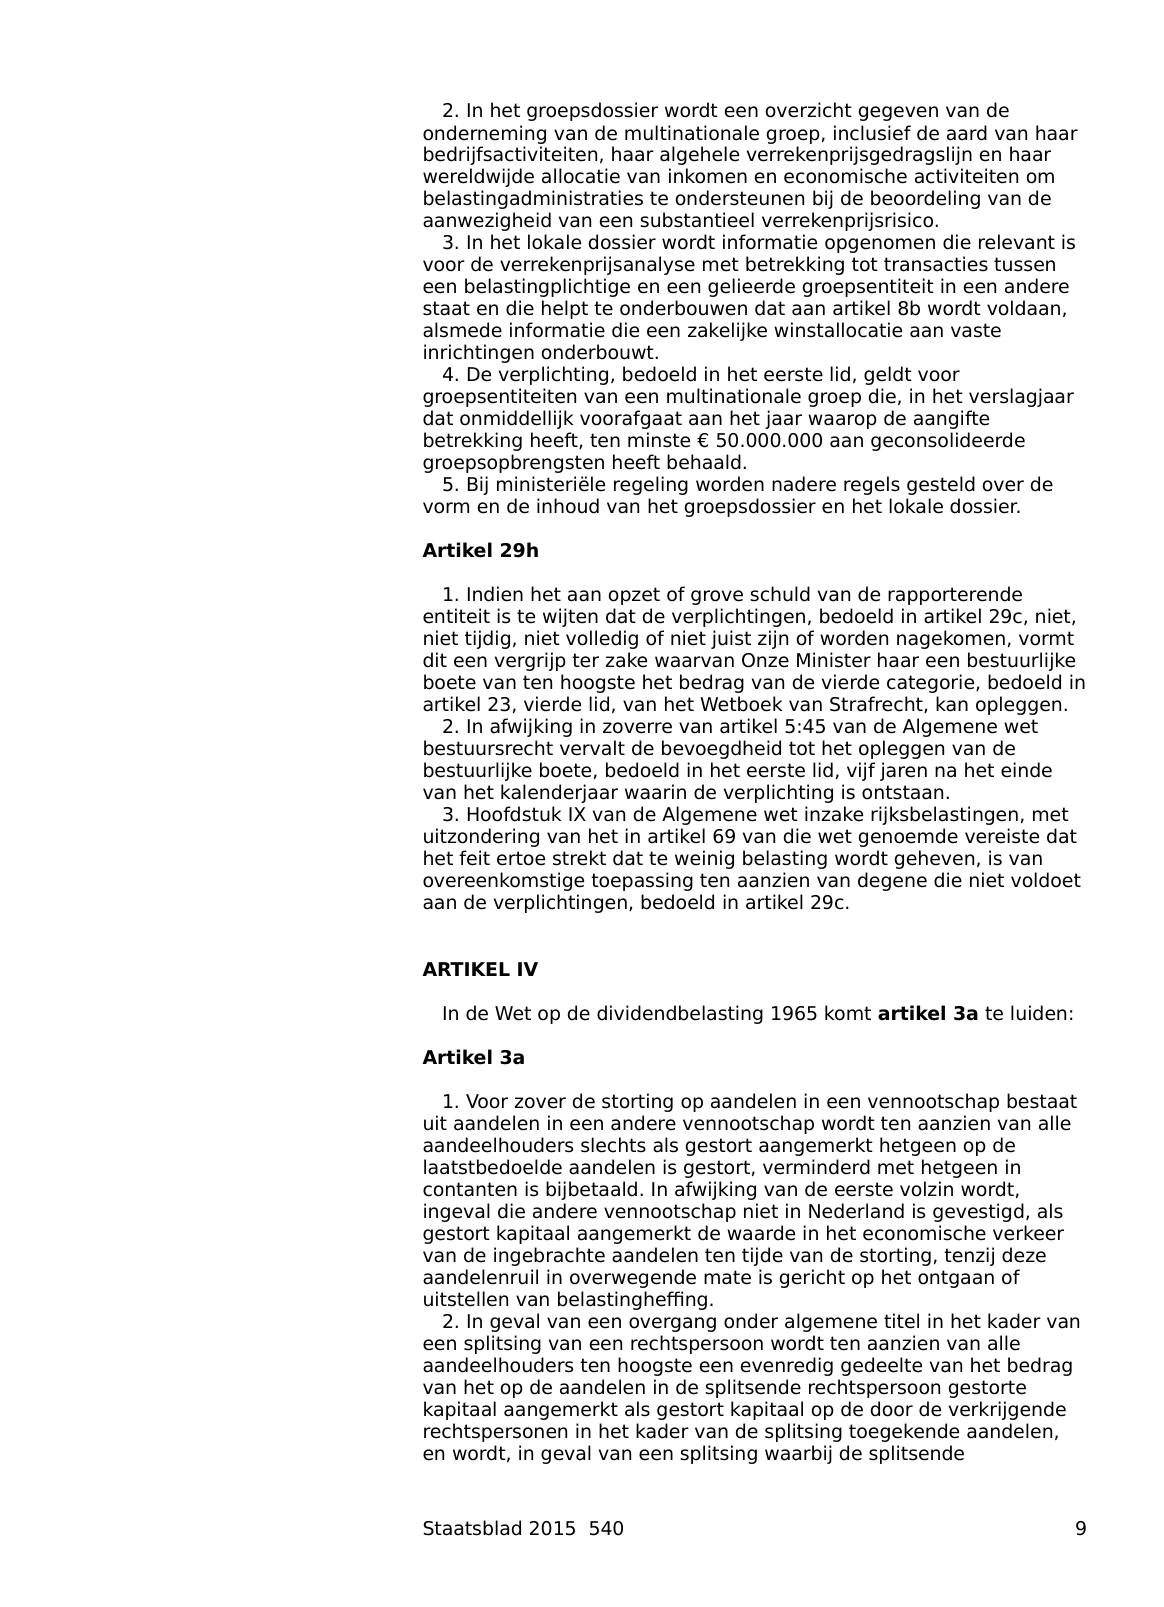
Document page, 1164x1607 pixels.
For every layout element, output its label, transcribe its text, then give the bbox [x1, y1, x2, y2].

text 1. Indien het aan opzet of grove schuld van de rapporterende entiteit is te wijten dat de verplichtingen, bedoeld in artikel 29c, niet, niet tijdig, niet volledig of niet juist zijn of worden nagekomen, vormt dit een vergrijp ter zake waarvan Onze Minister haar een bestuurlijke boete van ten hoogste het bedrag van de vierde categorie, bedoeld in artikel 23, vierde lid, van het Wetboek van Strafrecht, kan opleggen. [422, 584, 1087, 716]
subtitle ARTIKEL IV [422, 958, 1087, 980]
subtitle Artikel 3a [422, 1047, 1087, 1069]
subtitle Artikel 29h [422, 540, 1087, 562]
text 5. Bij ministeriële regeling worden nadere regels gesteld over de vorm en de inhoud van het groepsdossier en het lokale dossier. [422, 474, 1087, 518]
text In de Wet op de dividendbelasting 1965 komt artikel 3a te luiden: [422, 1003, 1087, 1024]
text 3. Hoofdstuk IX van de Algemene wet inzake rijksbelastingen, met uitzondering van het in artikel 69 van die wet genoemde vereiste dat het feit ertoe strekt dat te weinig belasting wordt geheven, is van overeenkomstige toepassing ten aanzien van degene die niet voldoet aan de verplichtingen, bedoeld in artikel 29c. [422, 804, 1087, 914]
text 2. In geval van een overgang onder algemene titel in het kader van een splitsing van een rechtspersoon wordt ten aanzien van alle aandeelhouders ten hoogste een evenredig gedeelte van het bedrag van het op de aandelen in de splitsende rechtspersoon gestorte kapitaal aangemerkt als gestort kapitaal op de door de verkrijgende rechtspersonen in het kader van de splitsing toegekende aandelen, en wordt, in geval van een splitsing waarbij de splitsende [422, 1311, 1087, 1464]
text 2. In het groepsdossier wordt een overzicht gegeven van de onderneming van de multinationale groep, inclusief de aard van haar bedrijfsactiviteiten, haar algehele verrekenprijsgedragslijn en haar wereldwijde allocatie van inkomen en economische activiteiten om belastingadministraties te ondersteunen bij de beoordeling van de aanwezigheid van een substantieel verrekenprijsrisico. [422, 100, 1087, 232]
text 2. In afwijking in zoverre van artikel 5:45 van de Algemene wet bestuursrecht vervalt de bevoegdheid tot het opleggen van de bestuurlijke boete, bedoeld in het eerste lid, vijf jaren na het einde van het kalenderjaar waarin de verplichting is ontstaan. [422, 716, 1087, 804]
text 4. De verplichting, bedoeld in het eerste lid, geldt voor groepsentiteiten van een multinationale groep die, in het verslagjaar dat onmiddellijk voorafgaat aan het jaar waarop de aangifte betrekking heeft, ten minste € 50.000.000 aan geconsolideerde groepsopbrengsten heeft behaald. [422, 364, 1087, 474]
text 1. Voor zover de storting op aandelen in een vennootschap bestaat uit aandelen in een andere vennootschap wordt ten aanzien van alle aandeelhouders slechts als gestort aangemerkt hetgeen op de laatstbedoelde aandelen is gestort, verminderd met hetgeen in contanten is bijbetaald. In afwijking van de eerste volzin wordt, ingeval die andere vennootschap niet in Nederland is gevestigd, als gestort kapitaal aangemerkt de waarde in het economische verkeer van de ingebrachte aandelen ten tijde van de storting, tenzij deze aandelenruil in overwegende mate is gericht op het ontgaan of uitstellen van belastingheffing. [422, 1091, 1087, 1311]
text 3. In het lokale dossier wordt informatie opgenomen die relevant is voor de verrekenprijsanalyse met betrekking tot transacties tussen een belastingplichtige en een gelieerde groepsentiteit in een andere staat en die helpt te onderbouwen dat aan artikel 8b wordt voldaan, alsmede informatie die een zakelijke winstallocatie aan vaste inrichtingen onderbouwt. [422, 232, 1087, 364]
